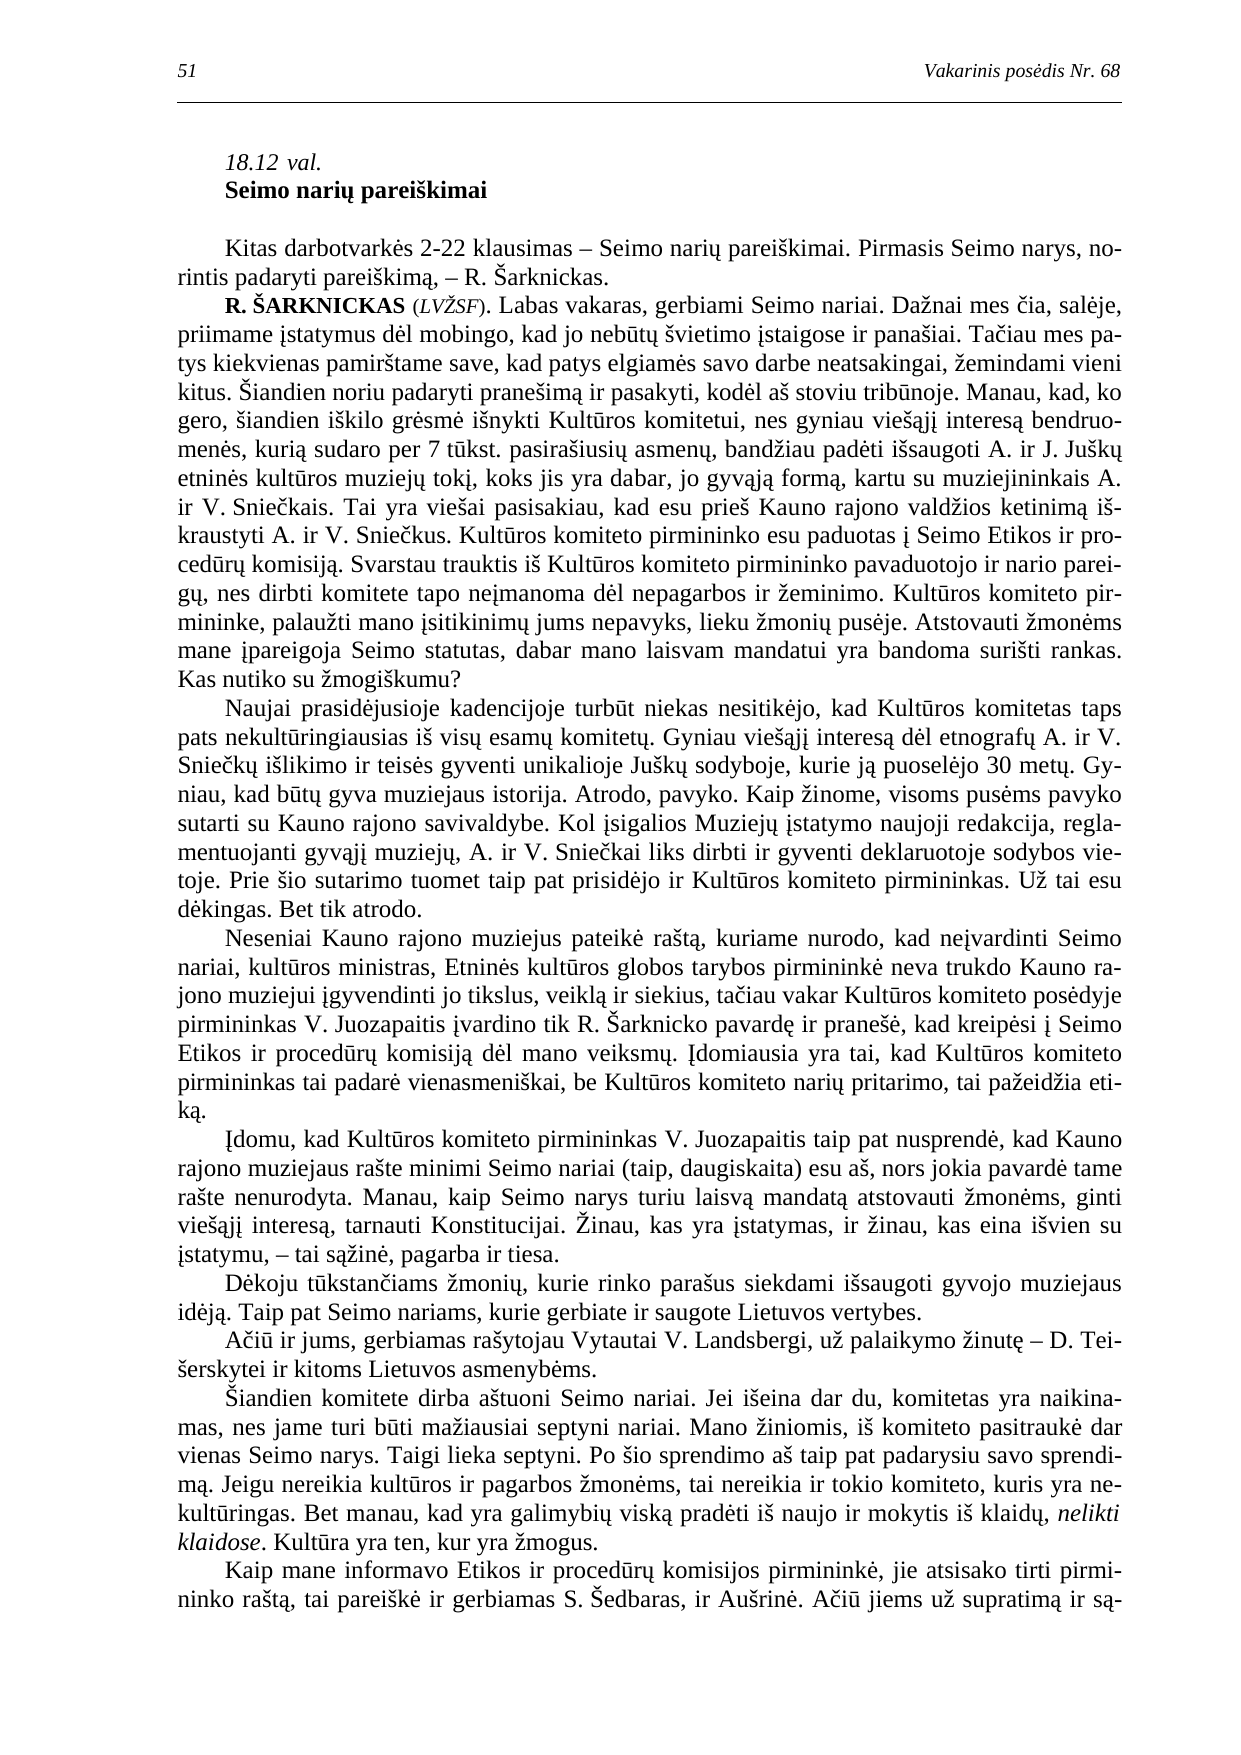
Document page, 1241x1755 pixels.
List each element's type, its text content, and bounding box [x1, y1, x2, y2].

text Įdo­mu, kad Kul­tū­ros ko­mi­te­to pir­mi­nin­kas V. Juo­za­pai­tis taip pat nu­spren­dė, kad Kau­no ra­jo­no mu­zie­jaus raš­te mi­ni­mi Sei­mo na­riai (taip, dau­gis­kai­ta) esu aš, nors jo­kia pa­var­dė ta­me raš­te ne­nu­ro­dy­ta. Ma­nau, kaip Sei­mo na­rys tu­riu lais­vą man­da­tą at­sto­vau­ti žmo­nėms, gin­ti vie­šą­jį in­te­re­są, tar­nau­ti Kon­sti­tu­ci­jai. Ži­nau, kas yra įsta­ty­mas, ir ži­nau, kas ei­na iš­vien su įsta­ty­mu, – tai są­ži­nė, pa­gar­ba ir tie­sa. [177, 1124, 1122, 1268]
text Šian­dien ko­mi­te­te dir­ba aš­tuo­ni Sei­mo na­riai. Jei iš­ei­na dar du, ko­mi­te­tas yra nai­ki­na­mas, nes ja­me tu­ri bū­ti ma­žiau­siai sep­ty­ni na­riai. Ma­no ži­nio­mis, iš ko­mi­te­to pa­si­trau­kė dar vie­nas Sei­mo na­rys. Tai­gi lie­ka sep­ty­ni. Po šio spren­di­mo aš taip pat pa­da­ry­siu sa­vo spren­di­mą. Jei­gu ne­rei­kia kul­tū­ros ir pa­gar­bos žmo­nėms, tai ne­rei­kia ir to­kio ko­mi­te­to, ku­ris yra ne­kul­tū­rin­gas. Bet ma­nau, kad yra ga­li­my­bių vis­ką pra­dė­ti iš nau­jo ir mo­ky­tis iš klai­dų, ne­lik­ti klai­do­se. Kul­tū­ra yra ten, kur yra žmo­gus. [177, 1383, 1122, 1555]
text Nau­jai pra­si­dė­ju­sio­je ka­den­ci­jo­je tur­būt nie­kas ne­si­ti­kė­jo, kad Kul­tū­ros ko­mi­te­tas taps pats ne­kul­tū­rin­giau­sias iš vi­sų esa­mų ko­mi­te­tų. Gy­niau vie­šą­jį in­te­re­są dėl et­no­gra­fų A. ir V. Snieč­kų iš­li­ki­mo ir tei­sės gy­ven­ti uni­ka­lio­je Juš­kų so­dy­bo­je, ku­rie ją puo­se­lė­jo 30 me­tų. Gy­niau, kad bū­tų gy­va mu­zie­jaus is­to­ri­ja. At­ro­do, pa­vy­ko. Kaip ži­no­me, vi­soms pu­sėms pa­vy­ko su­tar­ti su Kau­no ra­jo­no sa­vi­val­dy­be. Kol įsi­ga­lios Mu­zie­jų įsta­ty­mo nau­jo­ji re­dak­ci­ja, reg­la­men­tuo­jan­ti gy­vą­jį mu­zie­jų, A. ir V. Snieč­kai liks dirb­ti ir gy­ven­ti de­kla­ruo­to­je so­dy­bos vie­to­je. Prie šio su­ta­ri­mo tuo­met taip pat pri­si­dė­jo ir Kul­tū­ros ko­mi­te­to pir­mi­nin­kas. Už tai esu dė­kin­gas. Bet tik at­ro­do. [177, 693, 1122, 923]
text Ačiū ir jums, ger­bia­mas ra­šy­to­jau Vy­tau­tai V. Lands­ber­gi, už pa­lai­ky­mo ži­nu­tę – D. Tei­šers­ky­tei ir ki­toms Lie­tu­vos as­me­ny­bėms. [177, 1325, 1122, 1383]
text 18.12 val. [224, 148, 1122, 175]
text Sei­mo na­rių pa­reiš­ki­mai [177, 175, 1122, 204]
text Kaip ma­ne in­for­ma­vo Eti­kos ir pro­ce­dū­rų ko­mi­si­jos pir­mi­nin­kė, jie at­si­sa­ko tir­ti pir­mi­nin­ko raš­tą, tai pa­reiš­kė ir ger­bia­mas S. Šed­ba­ras, ir Auš­ri­nė. Ačiū jiems už su­pra­ti­mą ir są­ [177, 1555, 1122, 1613]
text Ki­tas dar­bo­tvarkės 2-22 klau­si­mas – Sei­mo na­rių pa­reiš­ki­mai. Pir­ma­sis Sei­mo na­rys, no­rin­tis pa­da­ry­ti pa­reiš­ki­mą, – R. Šar­knic­kas. [177, 233, 1122, 290]
text R. ŠARKNICKAS (LVŽSF). La­bas va­ka­ras, ger­bia­mi Sei­mo na­riai. Daž­nai mes čia, sa­lė­je, pri­ima­me įsta­ty­mus dėl mo­bin­go, kad jo ne­bū­tų švie­ti­mo įstai­go­se ir pa­na­šiai. Ta­čiau mes pa­tys kiek­vie­nas pa­mirš­ta­me sa­ve, kad pa­tys el­gia­mės sa­vo dar­be ne­at­sa­kin­gai, že­min­da­mi vie­ni ki­tus. Šian­dien no­riu pa­da­ry­ti pra­ne­ši­mą ir pa­sa­ky­ti, ko­dėl aš sto­viu tri­bū­no­je. Ma­nau, kad, ko ge­ro, šian­dien iš­ki­lo grės­mė iš­nyk­ti Kul­tū­ros ko­mi­te­tui, nes gy­niau vie­šą­jį in­te­re­są ben­druo­me­nės, ku­rią su­da­ro per 7 tūkst. pa­si­ra­šiu­sių as­me­nų, ban­džiau pa­dė­ti iš­sau­go­ti A. ir J. Juš­kų et­ni­nės kul­tū­ros mu­zie­jų to­kį, koks jis yra da­bar, jo gy­vą­ją for­mą, kar­tu su mu­zie­ji­nin­kais A. ir V. Snieč­kais. Tai yra vie­šai pa­si­sa­kiau, kad esu prieš Kau­no ra­jo­no val­džios ke­ti­ni­mą iš­kraus­ty­ti A. ir V. Snieč­kus. Kul­tū­ros ko­mi­te­to pir­mi­nin­ko esu pa­duo­tas į Sei­mo Eti­kos ir pro­ce­dū­rų ko­mi­si­ją. Svars­tau trauk­tis iš Kul­tū­ros ko­mi­te­to pir­mi­nin­ko pa­va­duo­to­jo ir na­rio pa­rei­gų, nes dirb­ti ko­mi­te­te ta­po ne­įma­no­ma dėl ne­pa­gar­bos ir že­mi­ni­mo. Kul­tū­ros ko­mi­te­to pir­mi­nin­ke, pa­lauž­ti ma­no įsi­ti­ki­ni­mų jums ne­pa­vyks, lie­ku žmo­nių pu­sė­je. At­sto­vau­ti žmo­nėms ma­ne įpa­rei­go­ja Sei­mo sta­tu­tas, da­bar ma­no lais­vam man­da­tui yra ban­do­ma su­riš­ti ran­kas. Kas nu­ti­ko su žmo­giš­ku­mu? [177, 290, 1122, 693]
text Ne­se­niai Kau­no ra­jo­no mu­zie­jus pa­tei­kė raš­tą, ku­ria­me nu­ro­do, kad ne­įvar­din­ti Sei­mo na­riai, kul­tū­ros mi­nist­ras, Et­ni­nės kul­tū­ros glo­bos ta­ry­bos pir­mi­nin­kė ne­va truk­do Kau­no ra­jo­no mu­zie­jui įgy­ven­din­ti jo tiks­lus, veik­lą ir sie­kius, ta­čiau va­kar Kul­tū­ros ko­mi­te­to po­sė­dy­je pir­mi­nin­kas V. Juo­za­pai­tis įvar­di­no tik R. Šar­knic­ko pa­var­dę ir pra­ne­šė, kad krei­pė­si į Sei­mo Eti­kos ir pro­ce­dū­rų ko­mi­si­ją dėl ma­no veiks­mų. Įdo­miau­sia yra tai, kad Kul­tū­ros ko­mi­te­to pir­mi­nin­kas tai pa­da­rė vie­nas­me­niš­kai, be Kul­tū­ros ko­mi­te­to na­rių pri­ta­ri­mo, tai pa­žei­džia eti­ką. [177, 923, 1122, 1124]
text Dė­ko­ju tūks­tan­čiams žmo­nių, ku­rie rin­ko pa­ra­šus siekdami iš­sau­go­ti gy­vo­jo mu­zie­jaus idė­ją. Taip pat Sei­mo na­riams, ku­rie ger­bia­te ir sau­go­te Lie­tu­vos ver­ty­bes. [177, 1268, 1122, 1325]
